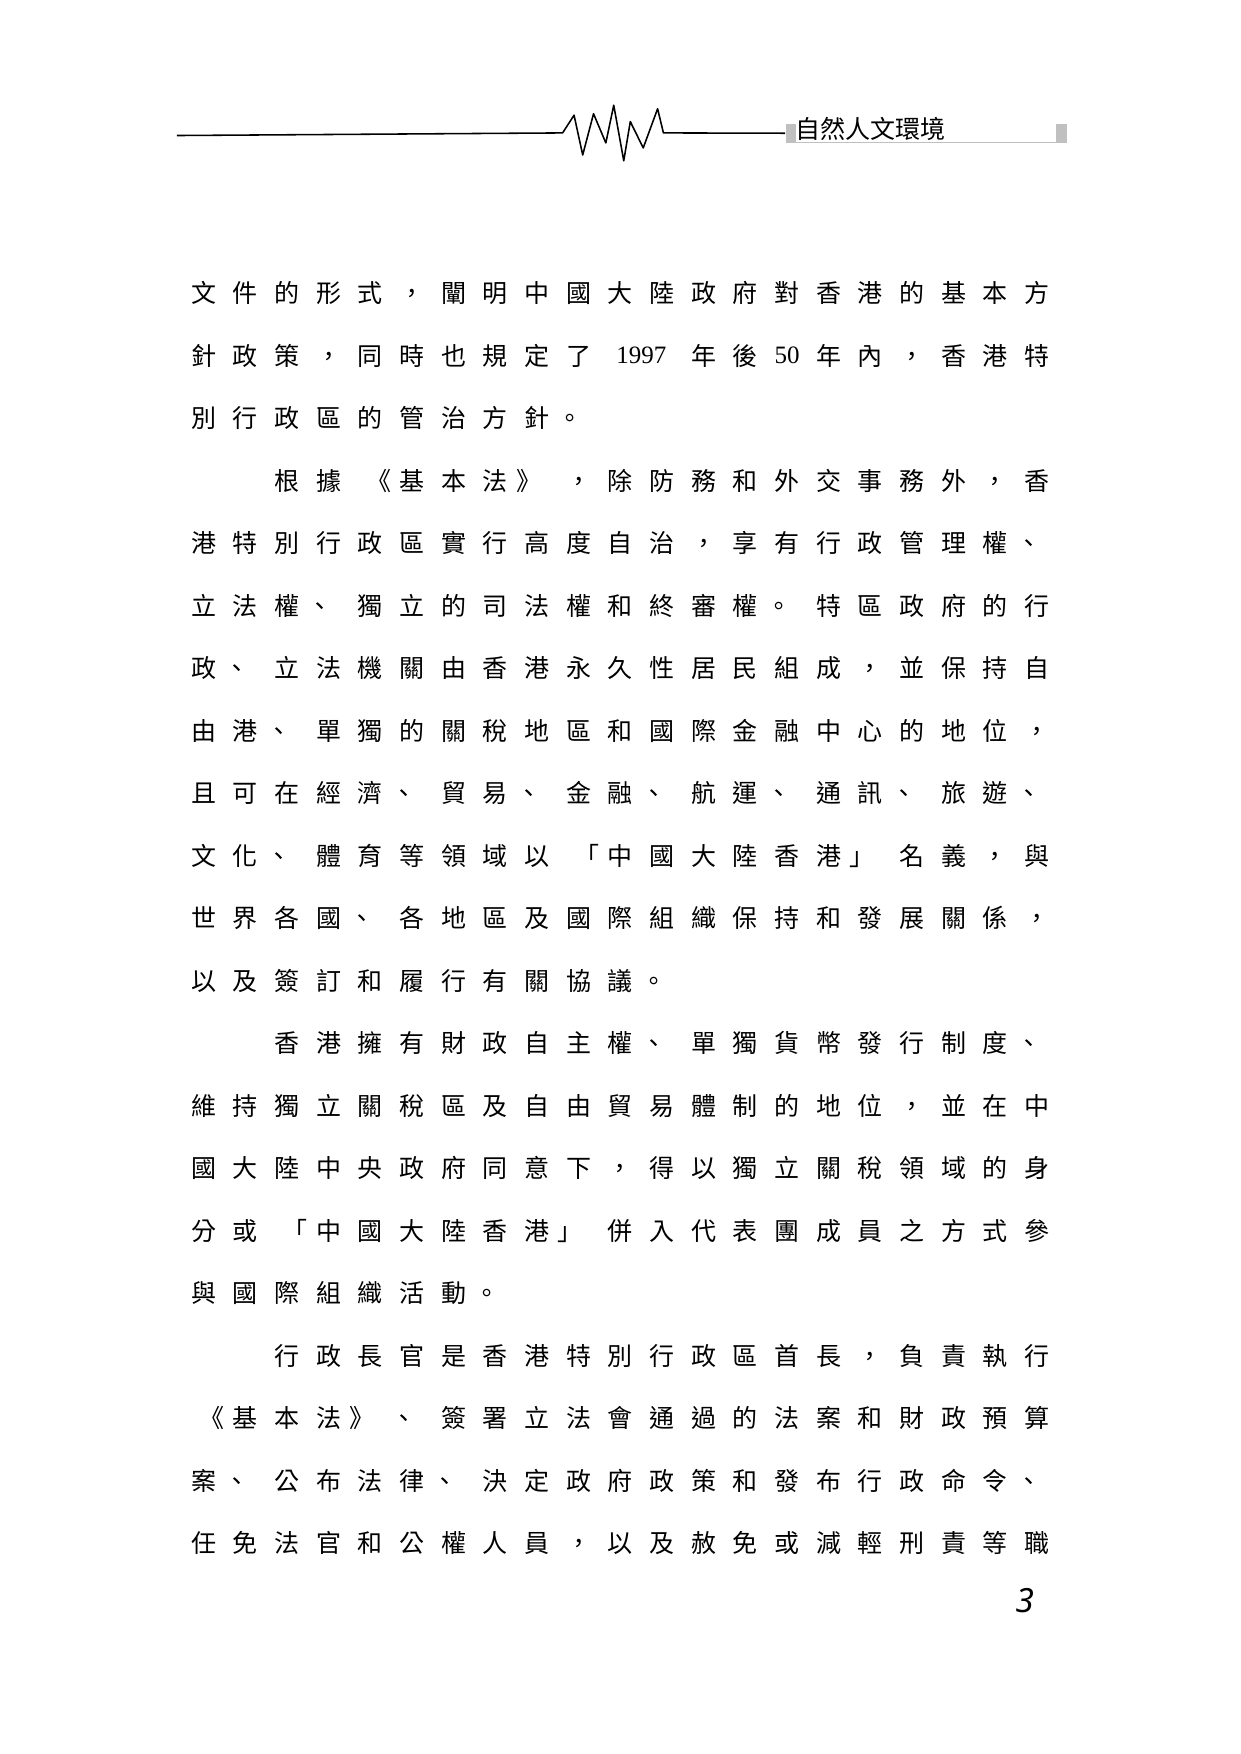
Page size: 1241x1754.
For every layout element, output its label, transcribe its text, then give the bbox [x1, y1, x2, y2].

text 文件的形式，闡明中國大陸政府對香港的基本方針政策，同時也規定了1997年後50年內，香港特別行政區的管治方針。 [183, 250, 1058, 438]
text 香港擁有財政自主權、單獨貨幣發行制度、維持獨立關稅區及自由貿易體制的地位，並在中國大陸中央政府同意下，得以獨立關稅領域的身分或「中國大陸香港」併入代表團成員之方式參與國際組織活動。 [183, 1000, 1058, 1313]
text 根據《基本法》，除防務和外交事務外，香港特別行政區實行高度自治，享有行政管理權、立法權、獨立的司法權和終審權。特區政府的行政、立法機關由香港永久性居民組成，並保持自由港、單獨的關稅地區和國際金融中心的地位，且可在經濟、貿易、金融、航運、通訊、旅遊、文化、體育等領域以「中國大陸香港」名義，與世界各國、各地區及國際組織保持和發展關係，以及簽訂和履行有關協議。 [183, 438, 1058, 1000]
text 行政長官是香港特別行政區首長，負責執行《基本法》、簽署立法會通過的法案和財政預算案、公布法律、決定政府政策和發布行政命令、任免法官和公權人員，以及赦免或減輕刑責等職 [183, 1313, 1058, 1563]
